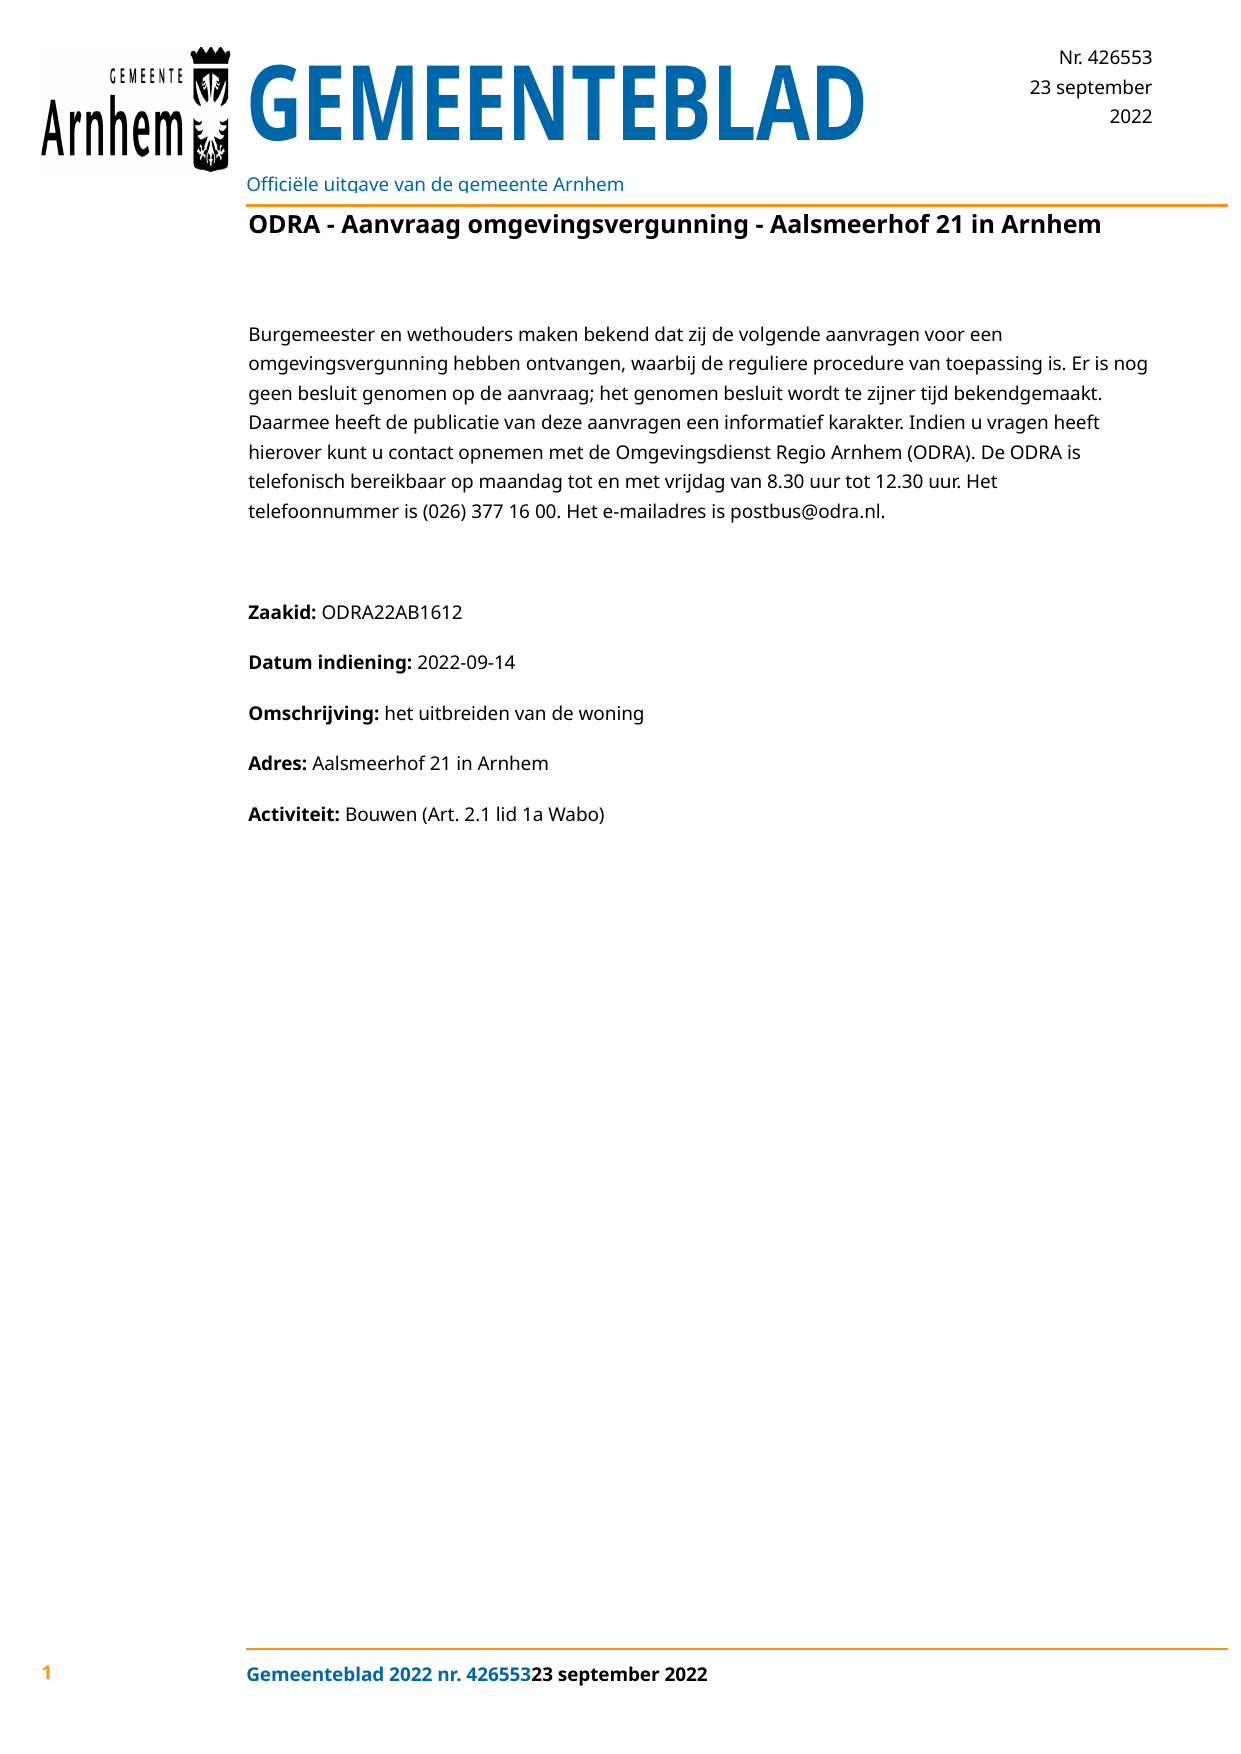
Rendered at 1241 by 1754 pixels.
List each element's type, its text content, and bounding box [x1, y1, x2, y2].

text Adres: Aalsmeerhof 21 in Arnhem [248, 750, 1152, 776]
text ODRA - Aanvraag omgevingsvergunning - Aalsmeerhof 21 in Arnhem [248, 207, 1152, 241]
text Zaakid: ODRA22AB1612 [248, 599, 1152, 625]
text Burgemeester en wethouders maken bekend dat zij de volgende aanvragen voor een omgevingsvergunning hebben ontvangen, waarbij de reguliere procedure van toepassing is. Er is nog geen besluit genomen op de aanvraag; het genomen besluit wordt te zijner tijd bekendgemaakt. Daarmee heeft de publicatie van deze aanvragen een informatief karakter. Indien u vragen heeft hierover kunt u contact opnemen met de Omgevingsdienst Regio Arnhem (ODRA). De ODRA is telefonisch bereikbaar op maandag tot en met vrijdag van 8.30 uur tot 12.30 uur. Het telefoonnummer is (026) 377 16 00. Het e-mailadres is postbus@odra.nl. [248, 321, 1152, 524]
picture [41, 47, 231, 172]
text Omschrijving: het uitbreiden van de woning [248, 700, 1152, 726]
text Activiteit: Bouwen (Art. 2.1 lid 1a Wabo) [248, 801, 1152, 826]
text Datum indiening: 2022-09-14 [248, 649, 1152, 675]
